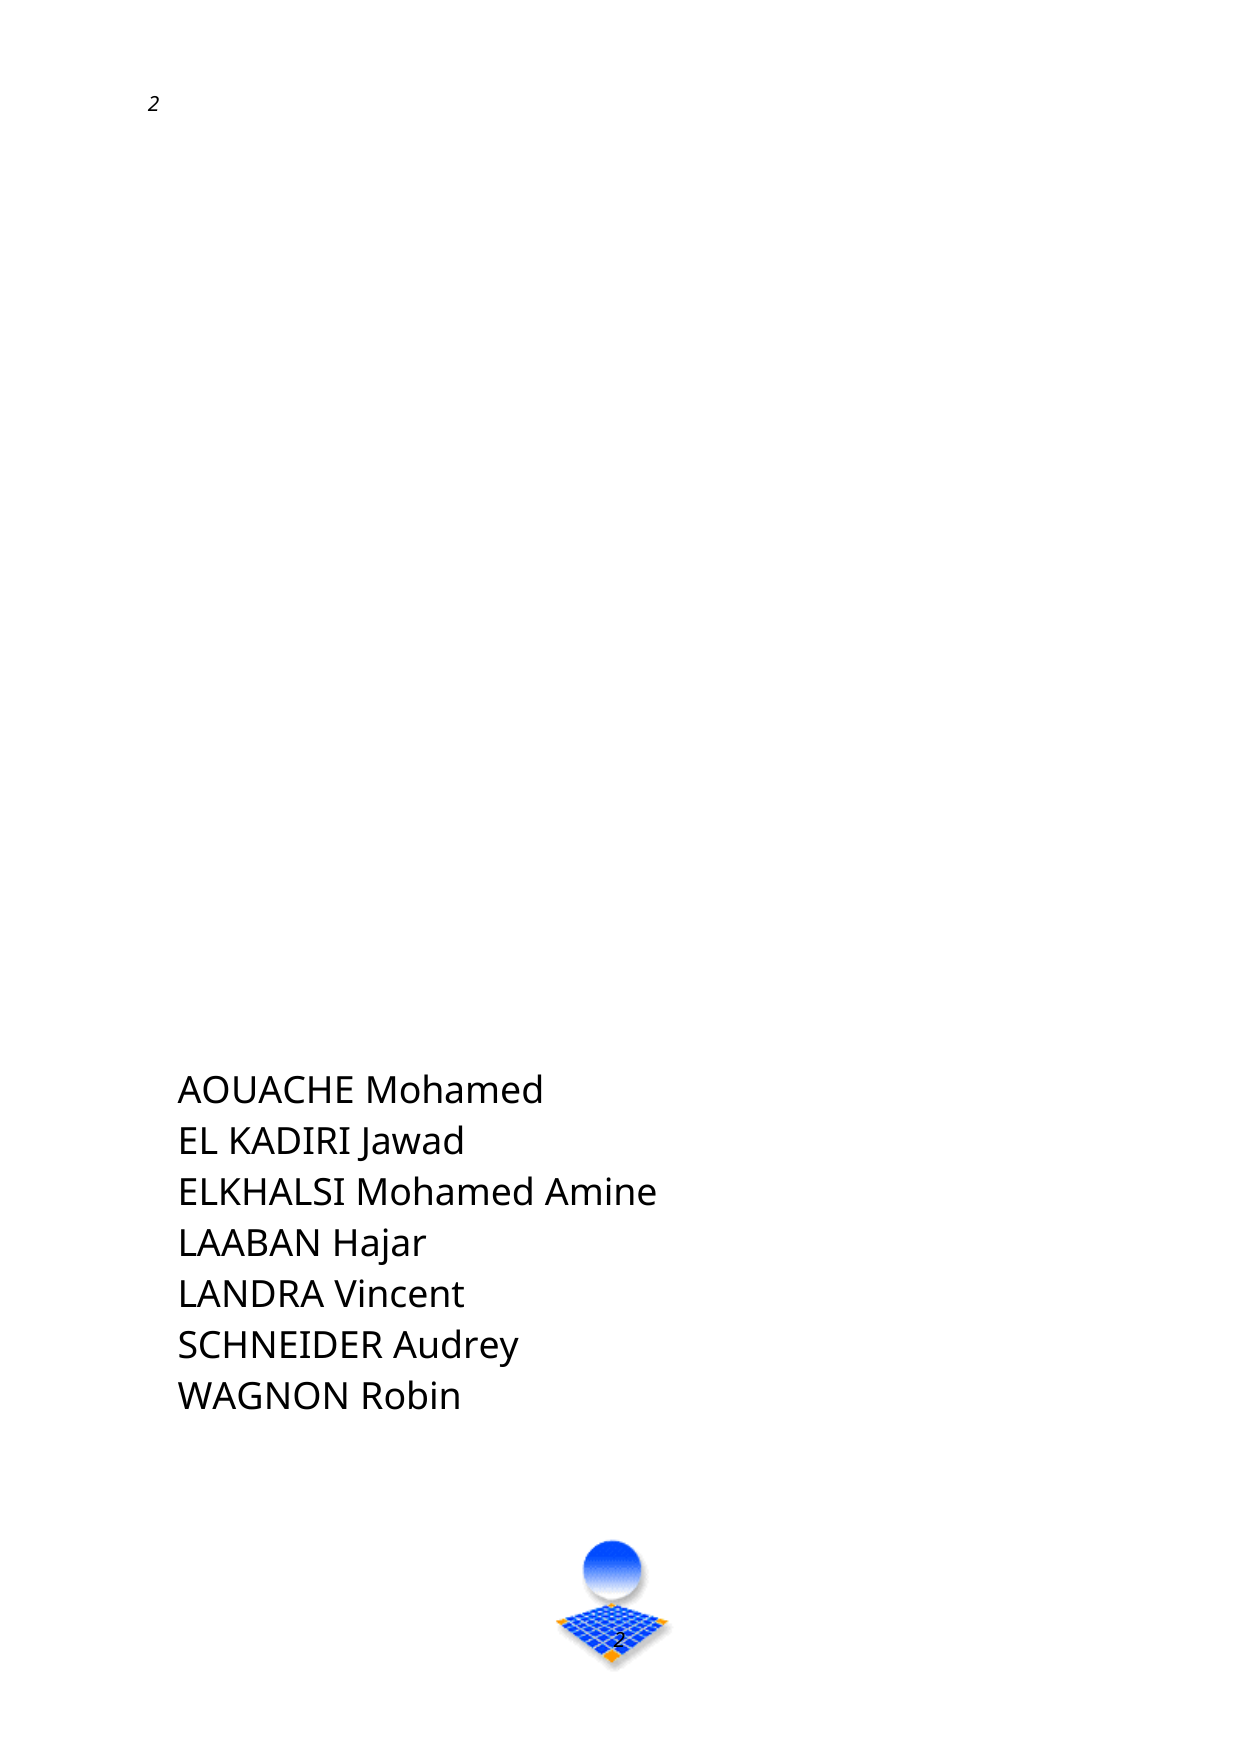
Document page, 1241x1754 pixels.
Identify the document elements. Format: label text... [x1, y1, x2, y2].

text ELKHALSI Mohamed Amine [148, 1165, 1093, 1216]
text AOUACHE Mohamed [148, 1063, 1093, 1114]
text EL KADIRI Jawad [148, 1114, 1093, 1165]
text WAGNON Robin [148, 1369, 1093, 1421]
text LANDRA Vincent [148, 1267, 1093, 1318]
text LAABAN Hajar [148, 1216, 1093, 1267]
picture [538, 1527, 686, 1692]
text SCHNEIDER Audrey [148, 1318, 1093, 1369]
